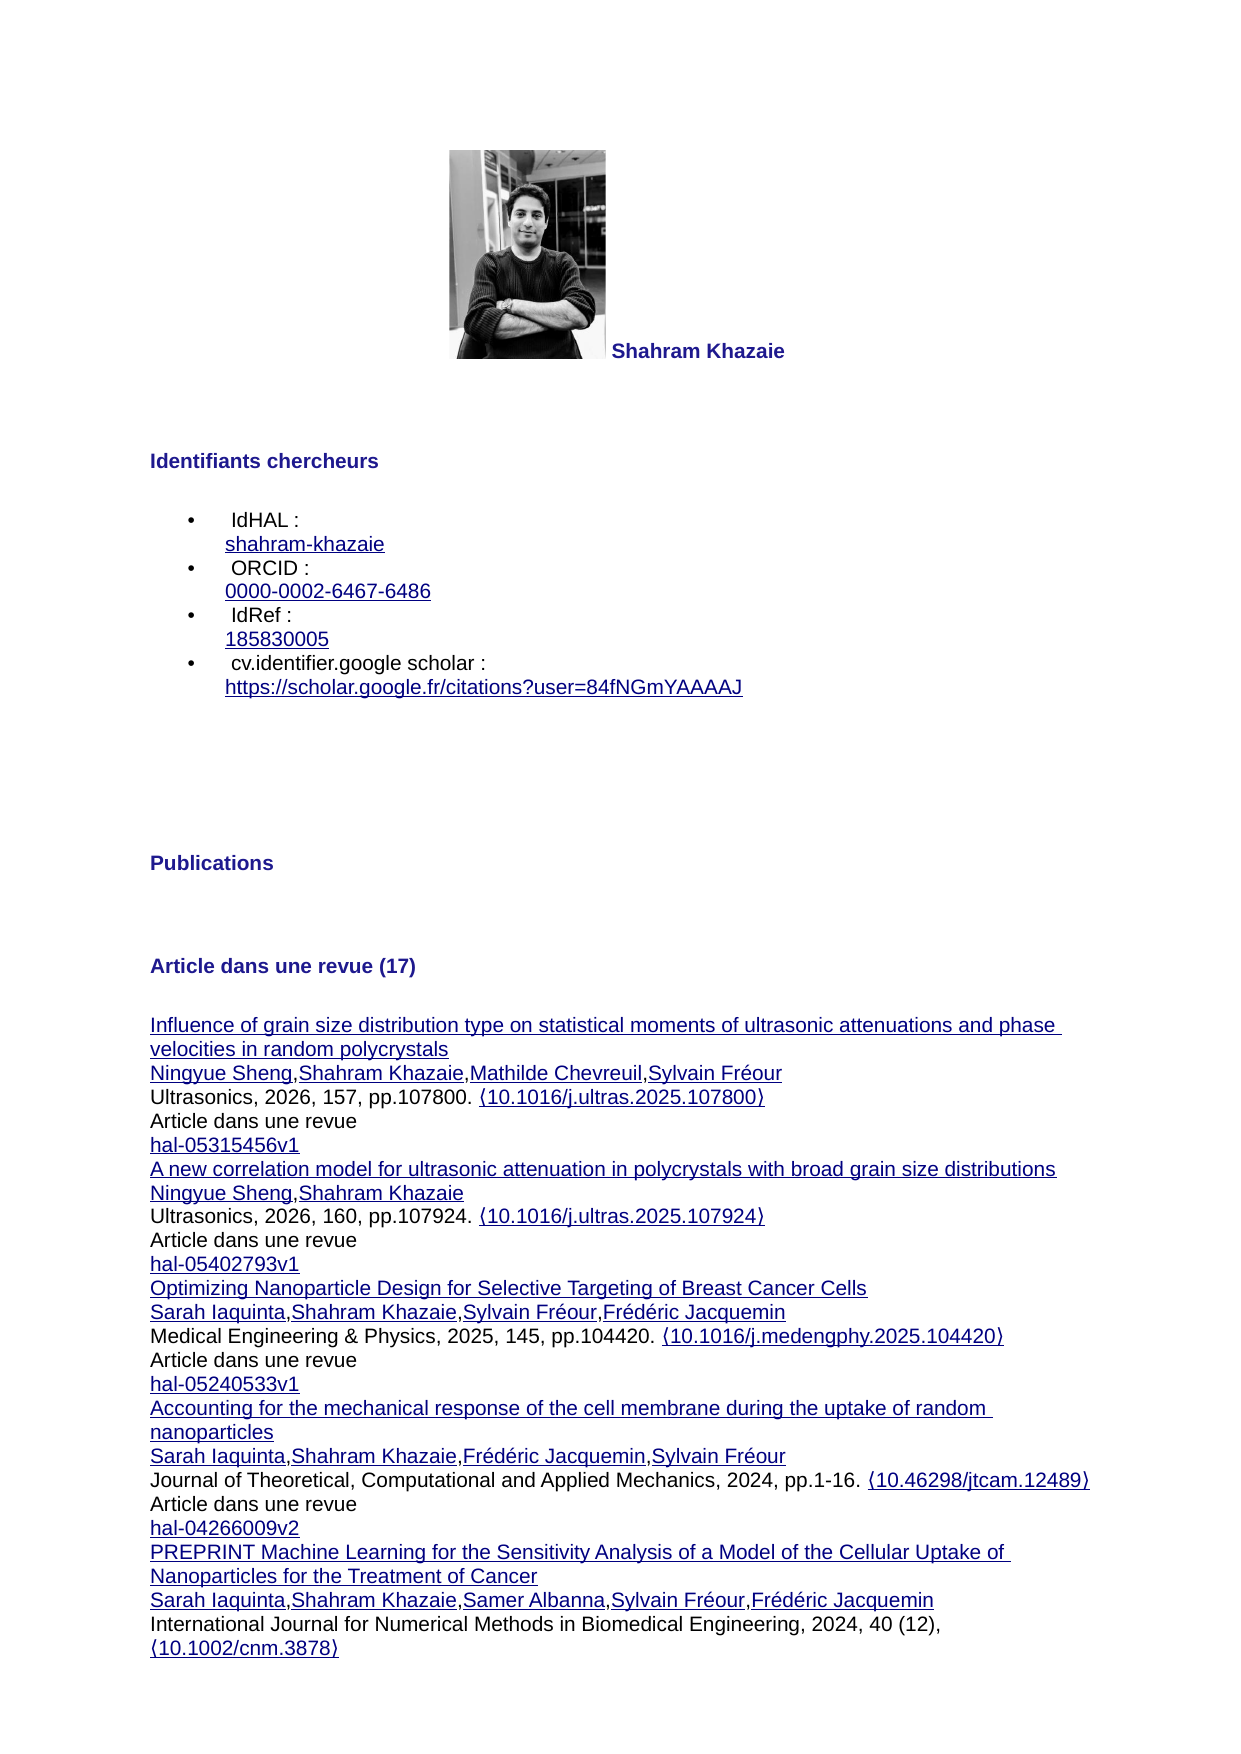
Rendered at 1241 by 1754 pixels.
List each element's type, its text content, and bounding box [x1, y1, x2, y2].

list 185830005 [187, 627, 1090, 651]
table_cell PREPRINT Machine Learning for the Sensitivity Analysis of a Model of the Cellular Uptake of Nanoparticles for the Treatment of Cancer Sarah Iaquinta,Shahram Khazaie,Samer Albanna,Sylvain Fréour,Frédéric Jacquemin International Journal for Numerical Methods in Biomedical Engineering, 2024, 40 (12), ⟨10.1002/cnm.3878⟩ [150, 1540, 1090, 1659]
list ORCID : [187, 555, 1090, 579]
list 0000-0002-6467-6486 [187, 579, 1090, 603]
subtitle Identifiants chercheurs [150, 449, 1090, 473]
subtitle Publications [150, 851, 1090, 875]
table_cell A new correlation model for ultrasonic attenuation in polycrystals with broad grain size distributions Ningyue Sheng,Shahram Khazaie Ultrasonics, 2026, 160, pp.107924. ⟨10.1016/j.ultras.2025.107924⟩ Article dans une revue hal-05402793v1 [150, 1156, 1090, 1276]
list cv.identifier.google scholar : [187, 651, 1090, 675]
list https://scholar.google.fr/citations?user=84fNGmYAAAAJ [187, 675, 1090, 699]
table_header Influence of grain size distribution type on statistical moments of ultrasonic attenuations and phase velocities in random polycrystals Ningyue Sheng,Shahram Khazaie,Mathilde Chevreuil,Sylvain Fréour Ultrasonics, 2026, 157, pp.107800. ⟨10.1016/j.ultras.2025.107800⟩ Article dans une revue hal-05315456v1 [150, 1013, 1090, 1156]
list shahram-khazaie [187, 531, 1090, 555]
list IdHAL : [187, 507, 1090, 531]
list IdRef : [187, 603, 1090, 627]
picture [449, 150, 606, 359]
subtitle Shahram Khazaie [150, 150, 1090, 363]
table_cell Accounting for the mechanical response of the cell membrane during the uptake of random nanoparticles Sarah Iaquinta,Shahram Khazaie,Frédéric Jacquemin,Sylvain Fréour Journal of Theoretical, Computational and Applied Mechanics, 2024, pp.1-16. ⟨10.46298/jtcam.12489⟩ Article dans une revue hal-04266009v2 [150, 1396, 1090, 1540]
subtitle Article dans une revue (17) [150, 954, 1090, 978]
table_cell Optimizing Nanoparticle Design for Selective Targeting of Breast Cancer Cells Sarah Iaquinta,Shahram Khazaie,Sylvain Fréour,Frédéric Jacquemin Medical Engineering & Physics, 2025, 145, pp.104420. ⟨10.1016/j.medengphy.2025.104420⟩ Article dans une revue hal-05240533v1 [150, 1276, 1090, 1396]
